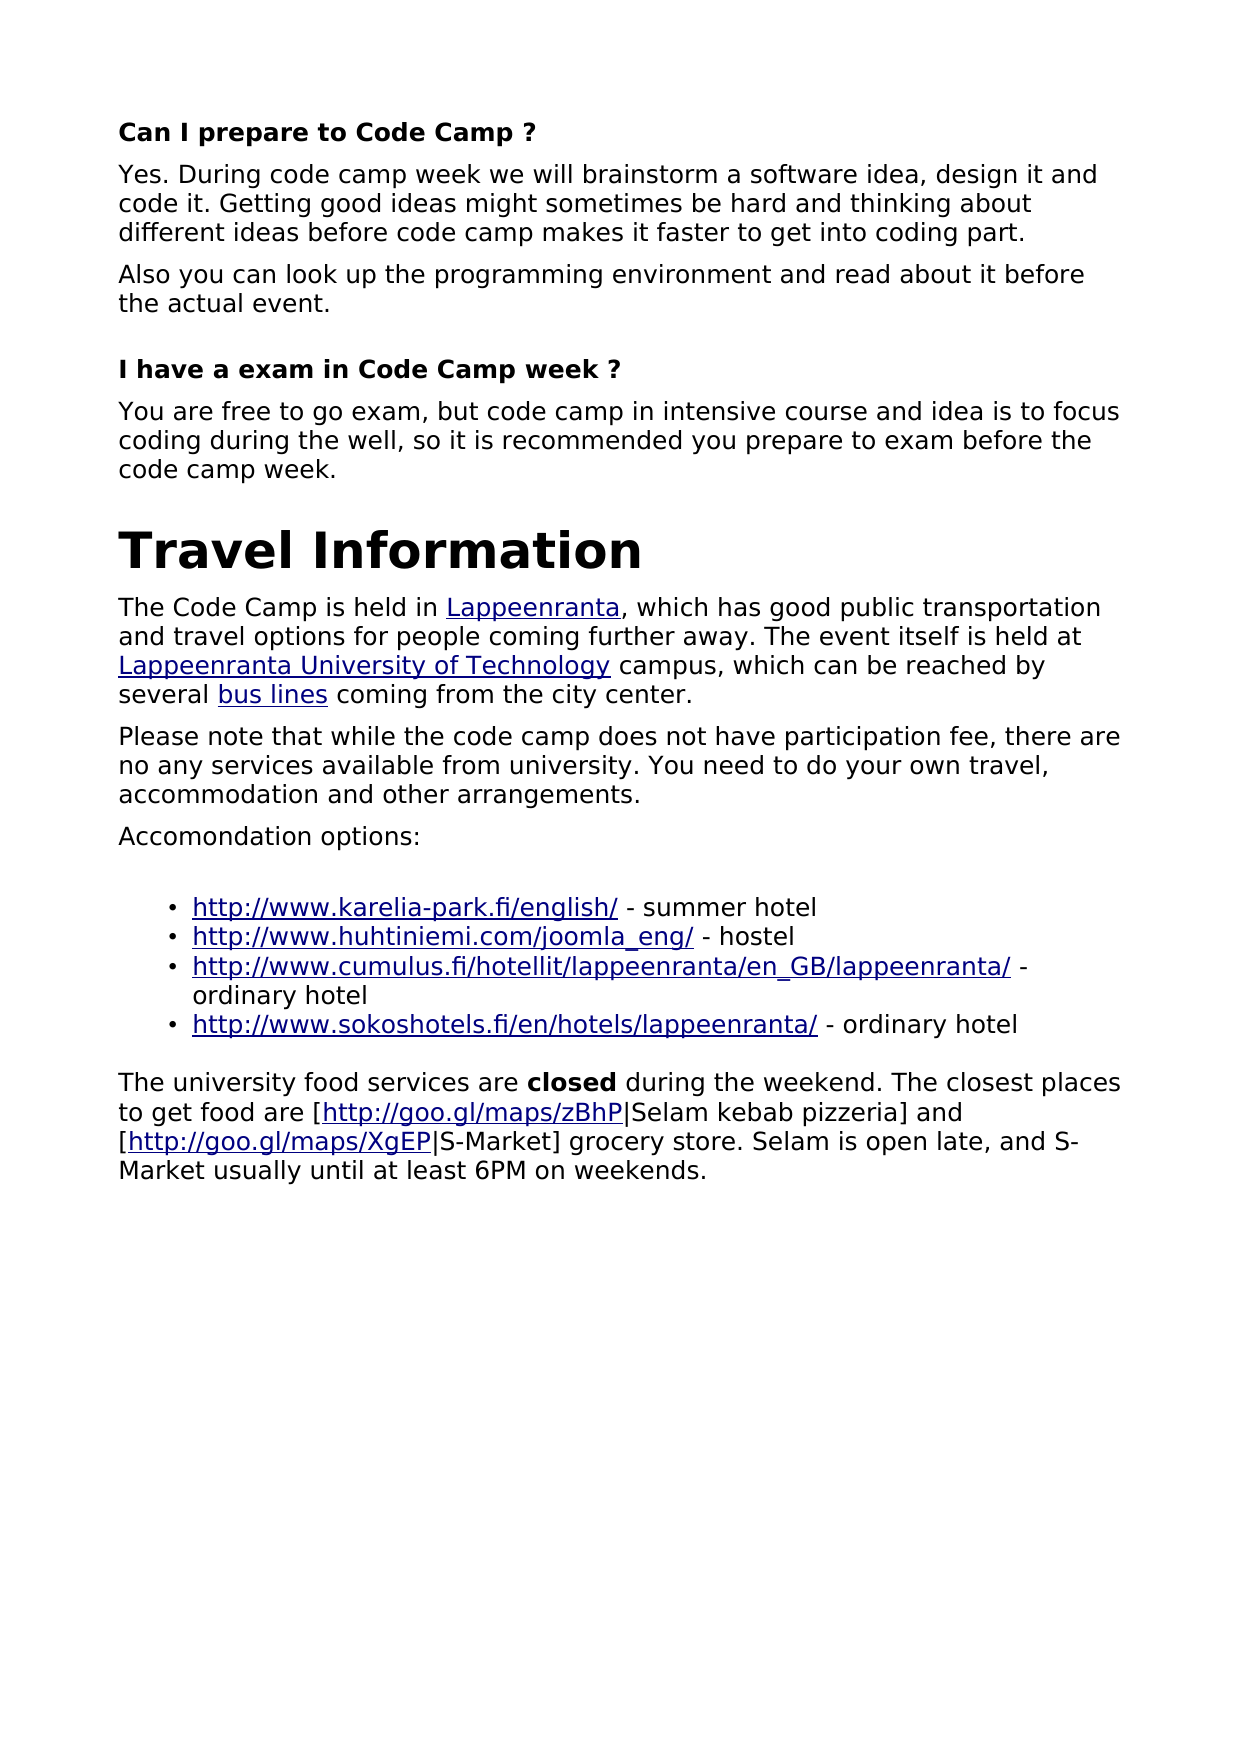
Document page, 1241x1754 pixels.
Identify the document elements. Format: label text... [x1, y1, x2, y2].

text The university food services are closed during the weekend. The closest places to get food are [http://goo.gl/maps/zBhP|Selam kebab pizzeria] and [http://goo.gl/maps/XgEP|S-Market] grocery store. Selam is open late, and S-Market usually until at least 6PM on weekends. [118, 1069, 1122, 1185]
list http://www.cumulus.fi/hotellit/lappeenranta/en_GB/lappeenranta/ - ordinary hotel [177, 952, 1122, 1010]
list http://www.sokoshotels.fi/en/hotels/lappeenranta/ - ordinary hotel [177, 1010, 1122, 1039]
text The Code Camp is held in Lappeenranta, which has good public transportation and travel options for people coming further away. The event itself is held at Lappeenranta University of Technology campus, which can be reached by several bus lines coming from the city center. [118, 593, 1122, 710]
list http://www.karelia-park.fi/english/ - summer hotel [177, 893, 1122, 922]
text Yes. During code camp week we will brainstorm a software idea, design it and code it. Getting good ideas might sometimes be hard and thinking about different ideas before code camp makes it faster to get into coding part. [118, 160, 1122, 247]
text Accomondation options: [118, 822, 1122, 851]
subtitle Travel Information [118, 522, 1122, 581]
text Also you can look up the programming environment and read about it before the actual event. [118, 260, 1122, 318]
text Please note that while the code camp does not have participation fee, there are no any services available from university. You need to do your own travel, accommodation and other arrangements. [118, 722, 1122, 810]
subtitle Can I prepare to Code Camp ? [118, 118, 1122, 147]
text You are free to go exam, but code camp in intensive course and idea is to focus coding during the well, so it is recommended you prepare to exam before the code camp week. [118, 397, 1122, 485]
subtitle I have a exam in Code Camp week ? [118, 356, 1122, 385]
list http://www.huhtiniemi.com/joomla_eng/ - hostel [177, 922, 1122, 952]
